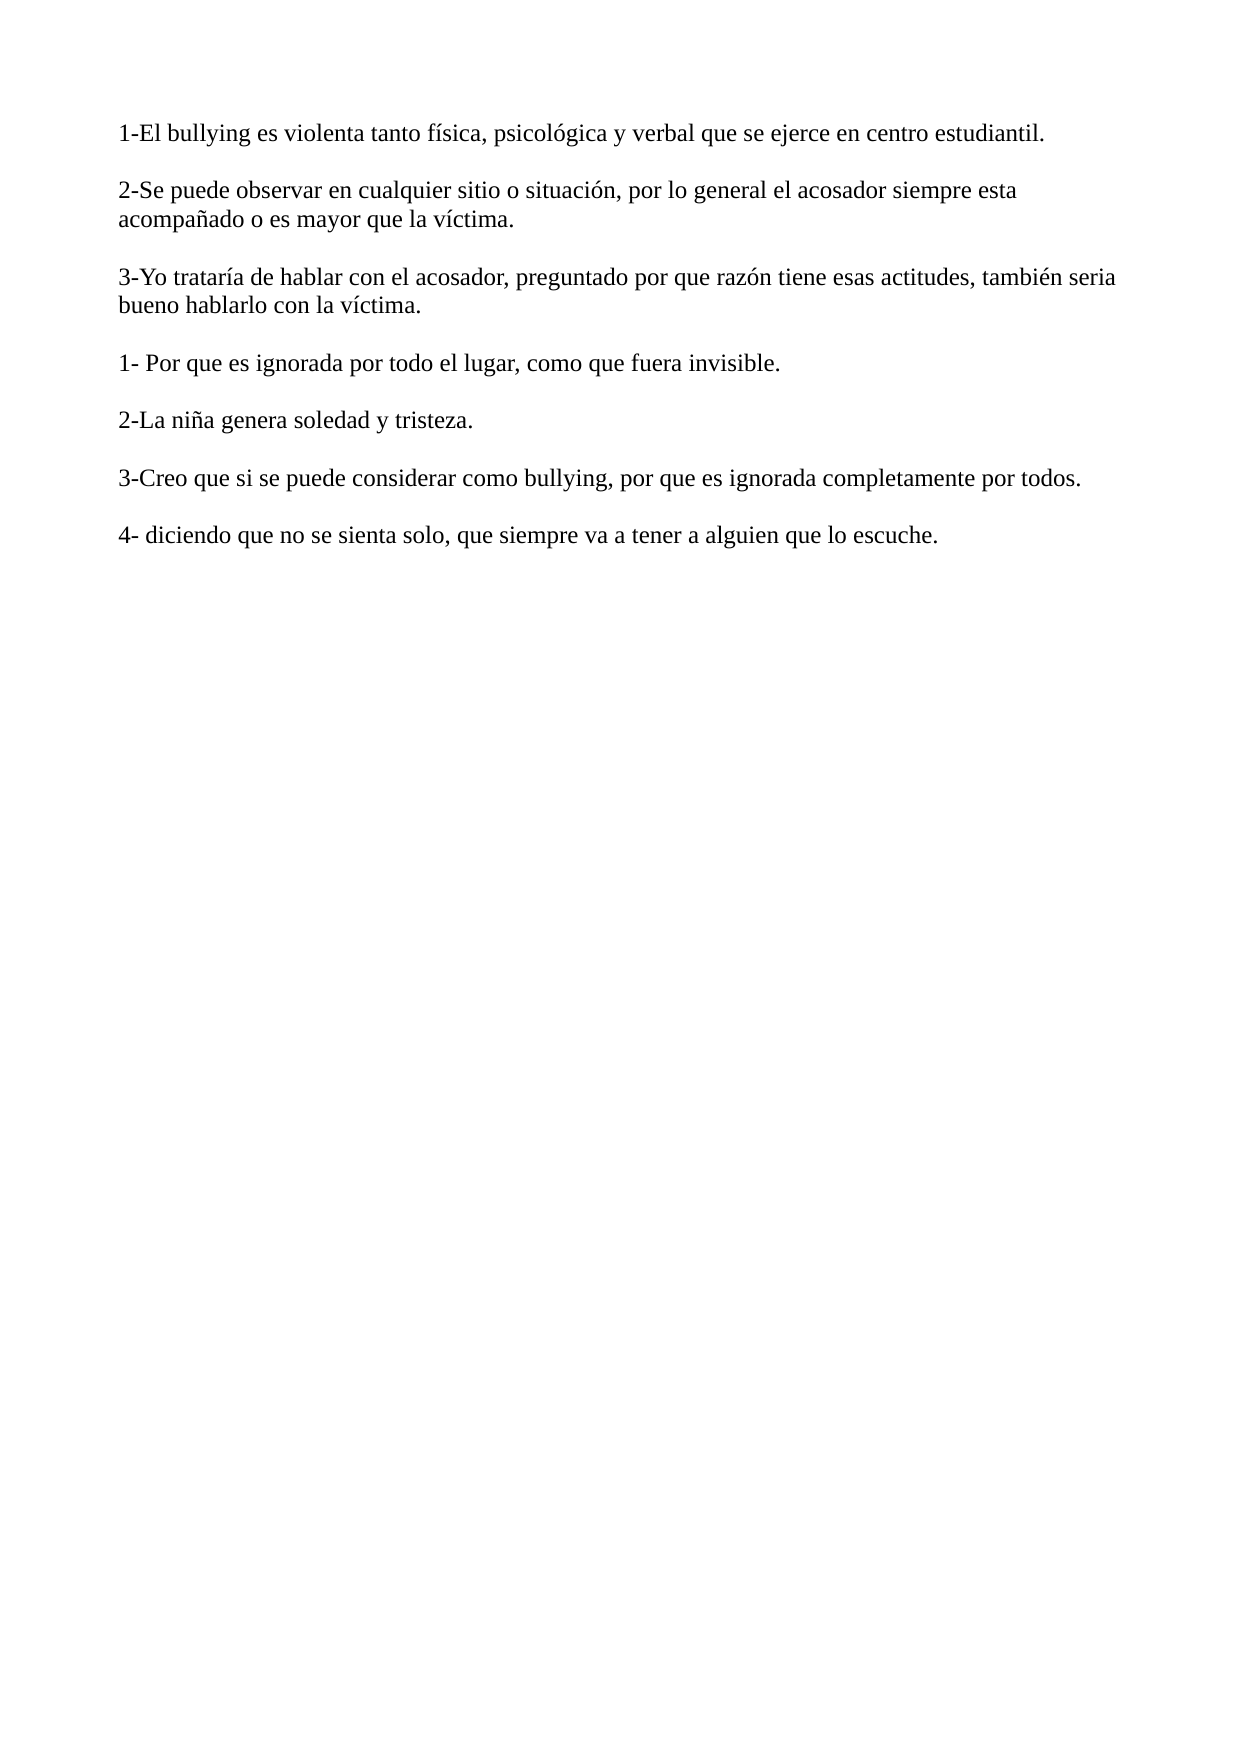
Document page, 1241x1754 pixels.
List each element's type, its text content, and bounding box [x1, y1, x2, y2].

text 4- diciendo que no se sienta solo, que siempre va a tener a alguien que lo escuche. [118, 521, 1122, 549]
text 3-Yo trataría de hablar con el acosador, preguntado por que razón tiene esas actitudes, también seria bueno hablarlo con la víctima. [118, 262, 1122, 319]
text 2-La niña genera soledad y tristeza. [118, 406, 1122, 434]
text 2-Se puede observar en cualquier sitio o situación, por lo general el acosador siempre esta acompañado o es mayor que la víctima. [118, 176, 1122, 233]
text 1-El bullying es violenta tanto física, psicológica y verbal que se ejerce en centro estudiantil. [118, 118, 1122, 147]
text 1- Por que es ignorada por todo el lugar, como que fuera invisible. [118, 348, 1122, 377]
text 3-Creo que si se puede considerar como bullying, por que es ignorada completamente por todos. [118, 463, 1122, 492]
